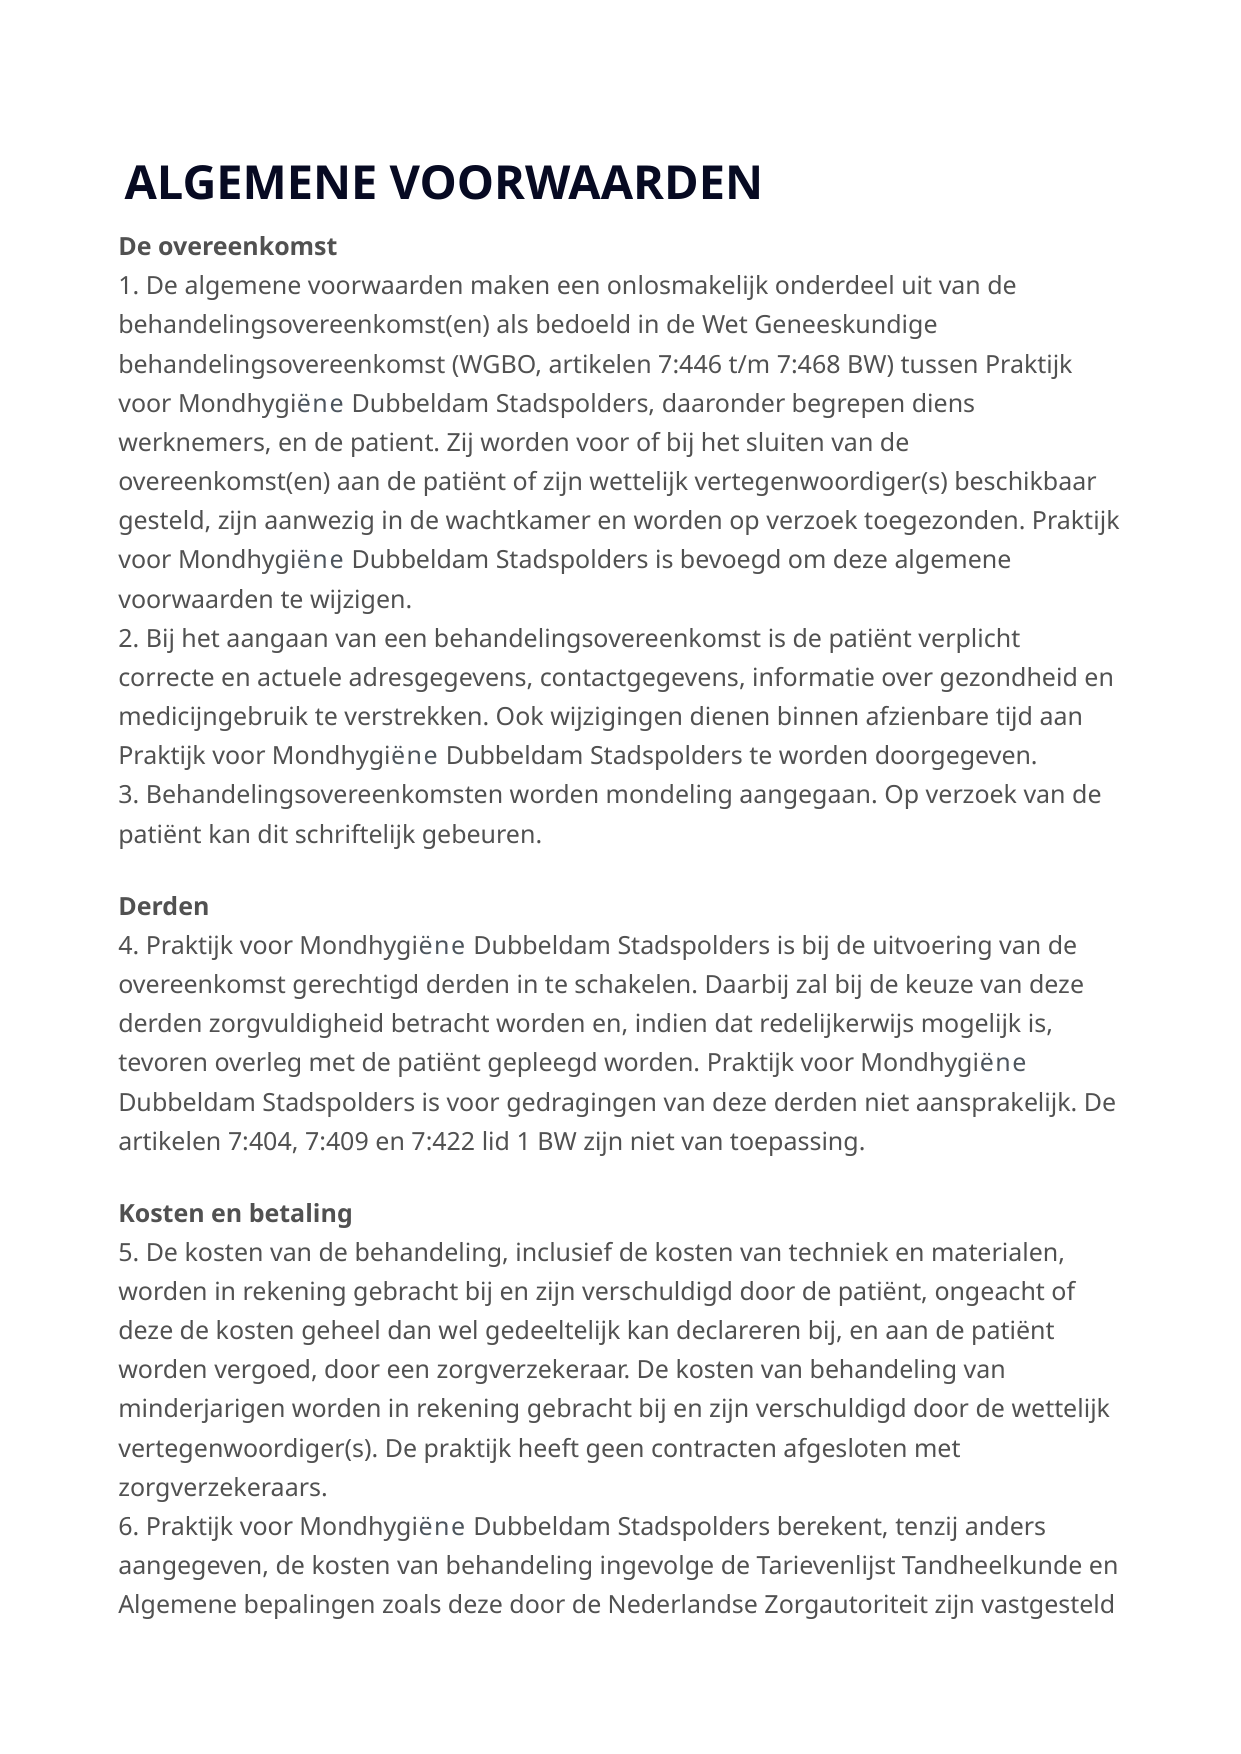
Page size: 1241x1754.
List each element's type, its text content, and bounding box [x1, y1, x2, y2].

text De overeenkomst 1. De algemene voorwaarden maken een onlosmakelijk onderdeel uit van de behandelingsovereenkomst(en) als bedoeld in de Wet Geneeskundige behandelingsovereenkomst (WGBO, artikelen 7:446 t/m 7:468 BW) tussen Praktijk voor Mondhygiëne Dubbeldam Stadspolders, daaronder begrepen diens werknemers, en de patient. Zij worden voor of bij het sluiten van de overeenkomst(en) aan de patiënt of zijn wettelijk vertegenwoordiger(s) beschikbaar gesteld, zijn aanwezig in de wachtkamer en worden op verzoek toegezonden. Praktijk voor Mondhygiëne Dubbeldam Stadspolders is bevoegd om deze algemene voorwaarden te wijzigen. 2. Bij het aangaan van een behandelingsovereenkomst is de patiënt verplicht correcte en actuele adresgegevens, contactgegevens, informatie over gezondheid en medicijngebruik te verstrekken. Ook wijzigingen dienen binnen afzienbare tijd aan Praktijk voor Mondhygiëne Dubbeldam Stadspolders te worden doorgegeven. 3. Behandelingsovereenkomsten worden mondeling aangegaan. Op verzoek van de patiënt kan dit schriftelijk gebeuren. [118, 229, 1122, 850]
text ALGEMENE VOORWAARDEN [118, 149, 1122, 213]
text Kosten en betaling 5. De kosten van de behandeling, inclusief de kosten van techniek en materialen, worden in rekening gebracht bij en zijn verschuldigd door de patiënt, ongeacht of deze de kosten geheel dan wel gedeeltelijk kan declareren bij, en aan de patiënt worden vergoed, door een zorgverzekeraar. De kosten van behandeling van minderjarigen worden in rekening gebracht bij en zijn verschuldigd door de wettelijk vertegenwoordiger(s). De praktijk heeft geen contracten afgesloten met zorgverzekeraars. 6. Praktijk voor Mondhygiëne Dubbeldam Stadspolders berekent, tenzij anders aangegeven, de kosten van behandeling ingevolge de Tarievenlijst Tandheelkunde en Algemene bepalingen zoals deze door de Nederlandse Zorgautoriteit zijn vastgesteld [118, 1195, 1122, 1621]
text Derden 4. Praktijk voor Mondhygiëne Dubbeldam Stadspolders is bij de uitvoering van de overeenkomst gerechtigd derden in te schakelen. Daarbij zal bij de keuze van deze derden zorgvuldigheid betracht worden en, indien dat redelijkerwijs mogelijk is, tevoren overleg met de patiënt gepleegd worden. Praktijk voor Mondhygiëne Dubbeldam Stadspolders is voor gedragingen van deze derden niet aansprakelijk. De artikelen 7:404, 7:409 en 7:422 lid 1 BW zijn niet van toepassing. [118, 888, 1122, 1157]
